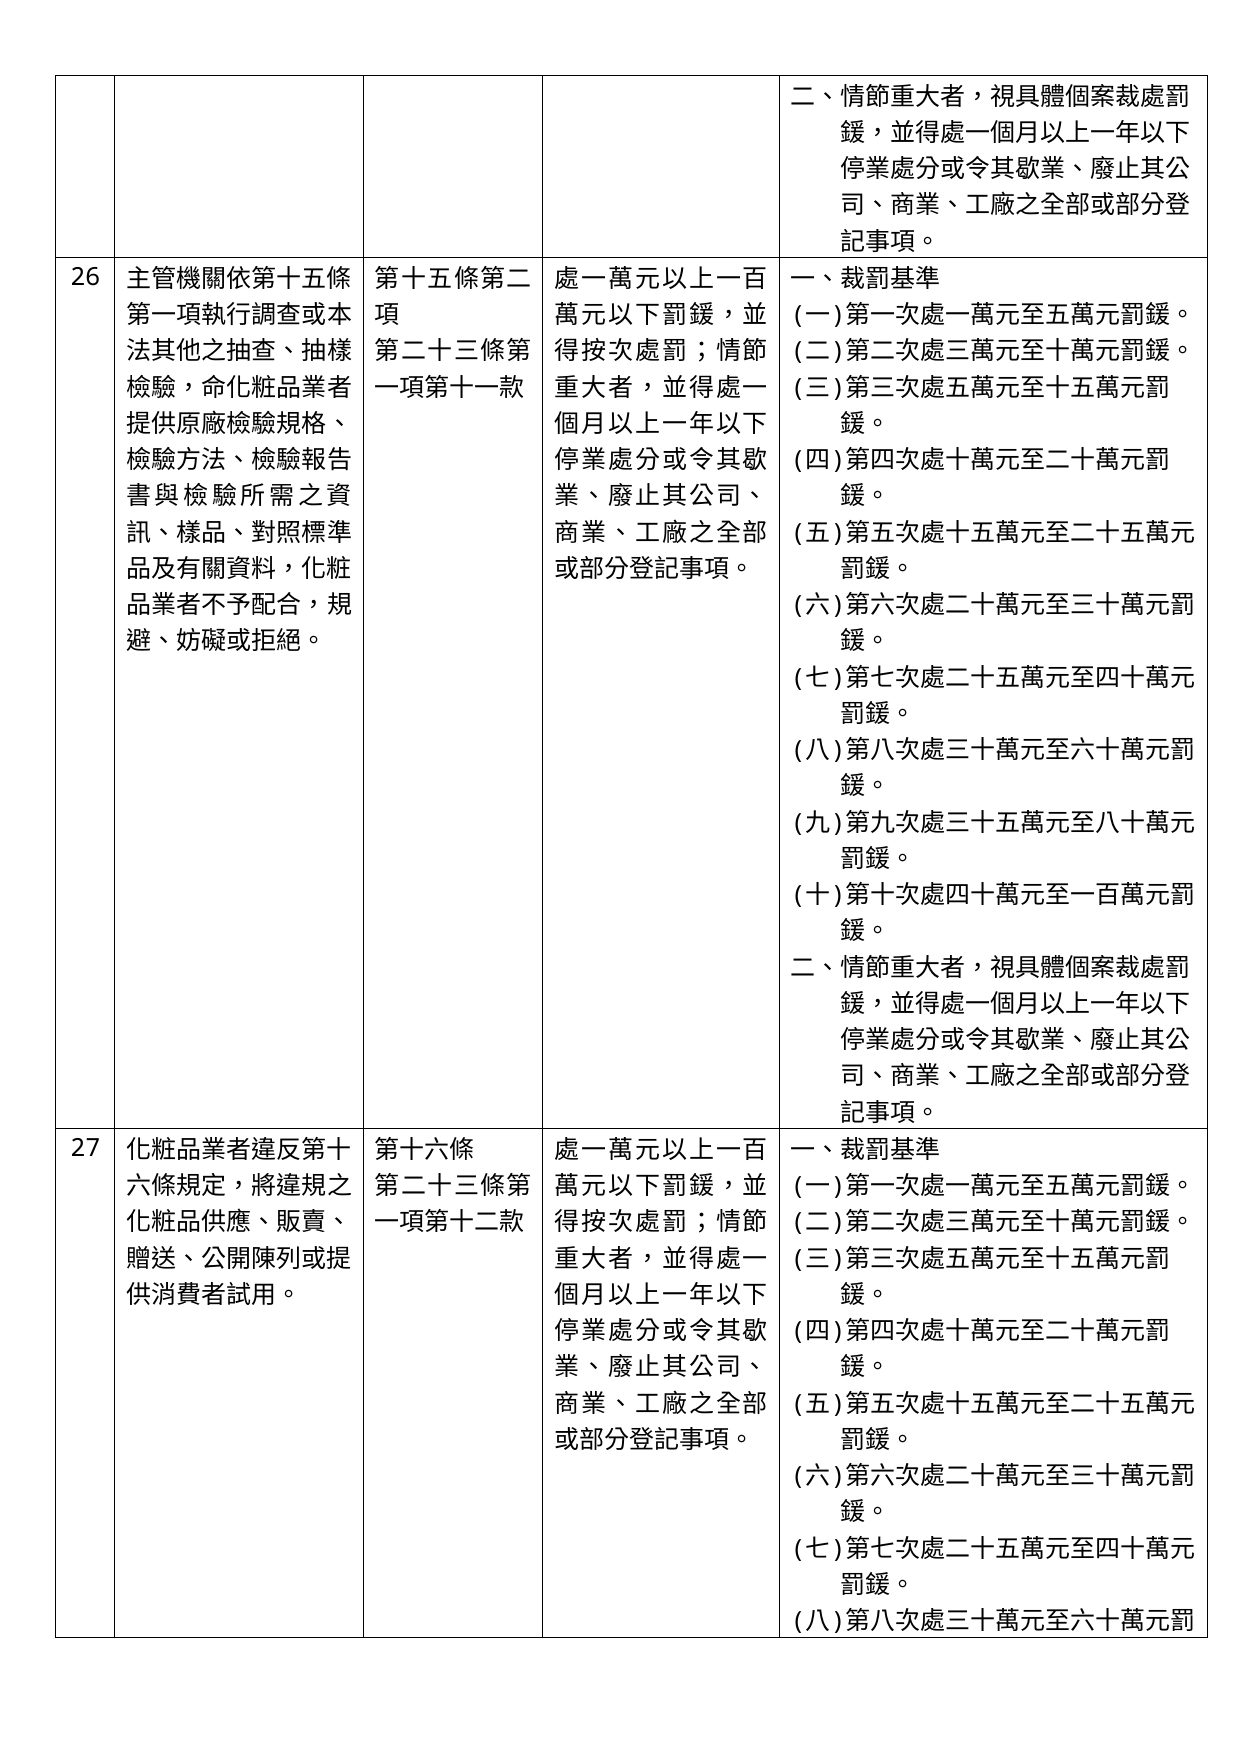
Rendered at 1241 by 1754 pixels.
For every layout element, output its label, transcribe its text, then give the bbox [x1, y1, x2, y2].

table_cell [364, 76, 542, 257]
table_cell 處一萬元以上一百萬元以下罰鍰，並得按次處罰；情節重大者，並得處一個月以上一年以下停業處分或令其歇業、廢止其公司、商業、工廠之全部或部分登記事項。 [543, 1129, 779, 1637]
table_cell [56, 76, 114, 257]
table_cell [115, 76, 363, 257]
table_cell [543, 76, 779, 257]
table_cell 處一萬元以上一百萬元以下罰鍰，並得按次處罰；情節重大者，並得處一個月以上一年以下停業處分或令其歇業、廢止其公司、商業、工廠之全部或部分登記事項。 [543, 258, 779, 1128]
table_cell 第十五條第二項 第二十三條第一項第十一款 [364, 258, 542, 1128]
table_cell 二、情節重大者，視具體個案裁處罰鍰，並得處一個月以上一年以下停業處分或令其歇業、廢止其公司、商業、工廠之全部或部分登記事項。 [780, 76, 1207, 257]
table_cell 第十六條 第二十三條第一項第十二款 [364, 1129, 542, 1637]
table_cell 主管機關依第十五條第一項執行調查或本法其他之抽查、抽樣檢驗，命化粧品業者提供原廠檢驗規格、檢驗方法、檢驗報告書與檢驗所需之資訊、樣品、對照標準品及有關資料，化粧品業者不予配合，規避、妨礙或拒絕。 [115, 258, 363, 1128]
table_cell 一、裁罰基準 (一)第一次處一萬元至五萬元罰鍰。 (二)第二次處三萬元至十萬元罰鍰。 (三)第三次處五萬元至十五萬元罰鍰。 (四)第四次處十萬元至二十萬元罰鍰。 (五)第五次處十五萬元至二十五萬元罰鍰。 (六)第六次處二十萬元至三十萬元罰鍰。 (七)第七次處二十五萬元至四十萬元罰鍰。 (八)第八次處三十萬元至六十萬元罰 [780, 1129, 1207, 1637]
table_cell 化粧品業者違反第十六條規定，將違規之化粧品供應、販賣、贈送、公開陳列或提供消費者試用。 [115, 1129, 363, 1637]
table_cell 一、裁罰基準 (一)第一次處一萬元至五萬元罰鍰。 (二)第二次處三萬元至十萬元罰鍰。 (三)第三次處五萬元至十五萬元罰鍰。 (四)第四次處十萬元至二十萬元罰鍰。 (五)第五次處十五萬元至二十五萬元罰鍰。 (六)第六次處二十萬元至三十萬元罰鍰。 (七)第七次處二十五萬元至四十萬元罰鍰。 (八)第八次處三十萬元至六十萬元罰鍰。 (九)第九次處三十五萬元至八十萬元罰鍰。 (十)第十次處四十萬元至一百萬元罰鍰。 二、情節重大者，視具體個案裁處罰鍰，並得處一個月以上一年以下停業處分或令其歇業、廢止其公司、商業、工廠之全部或部分登記事項。 [780, 258, 1207, 1128]
table_cell 26 [56, 258, 114, 1128]
table_cell 27 [56, 1129, 114, 1637]
